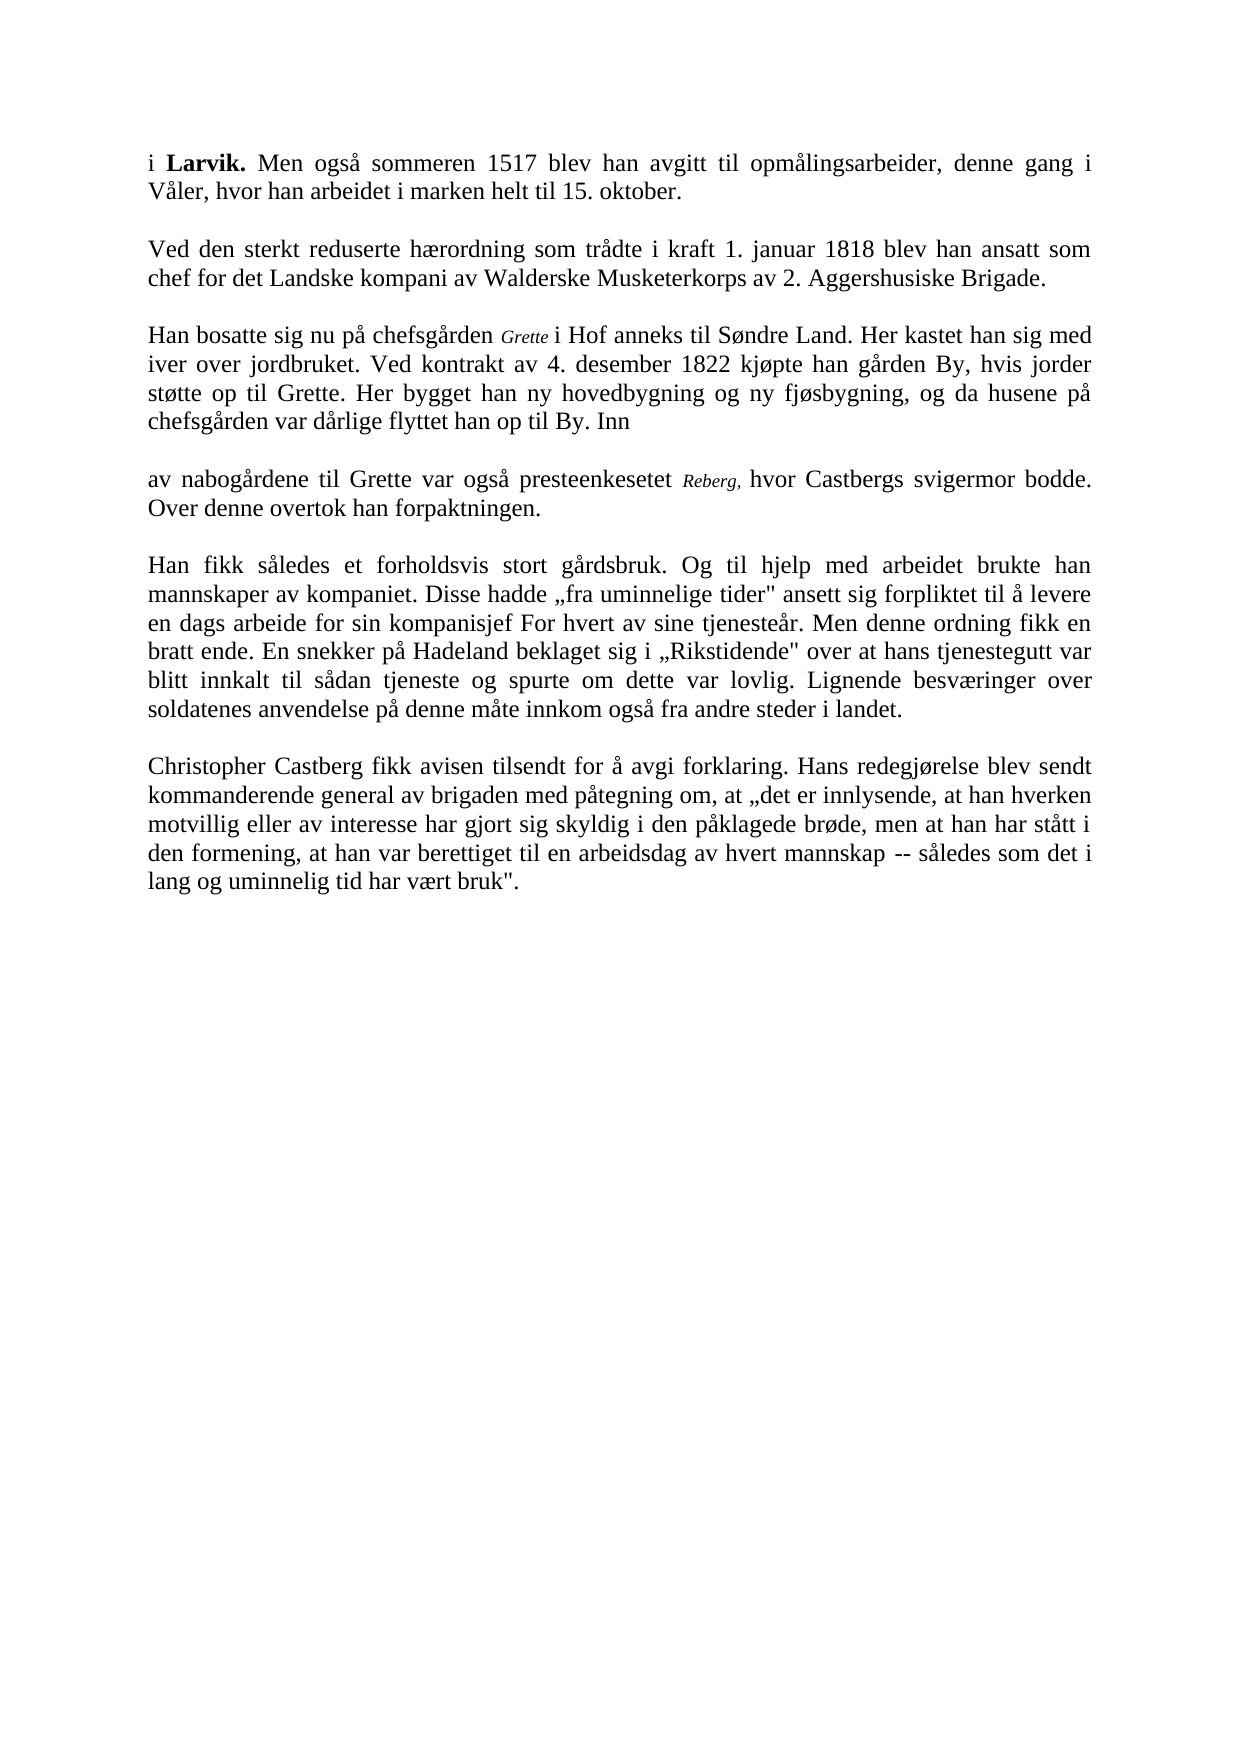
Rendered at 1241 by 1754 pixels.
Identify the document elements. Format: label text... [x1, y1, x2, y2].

text Ved den sterkt reduserte hærordning som trådte i kraft 1. januar 1818 blev han ansatt som chef for det Landske kompani av Walderske Musketerkorps av 2. Aggershusiske Brigade. [148, 234, 1093, 291]
text Han bosatte sig nu på chefsgården Grette i Hof anneks til Søndre Land. Her kastet han sig med iver over jordbruket. Ved kontrakt av 4. desember 1822 kjøpte han gården By, hvis jorder støtte op til Grette. Her bygget han ny hovedbygning og ny fjøsbygning, og da husene på chefsgården var dårlige flyttet han op til By. Inn [148, 320, 1093, 435]
text i Larvik. Men også sommeren 1517 blev han avgitt til opmålingsarbeider, denne gang i Våler, hvor han arbeidet i marken helt til 15. oktober. [148, 148, 1093, 205]
text Christopher Castberg fikk avisen tilsendt for å avgi forklaring. Hans redegjørelse blev sendt kommanderende general av brigaden med påtegning om, at „det er innlysende, at han hverken motvillig eller av interesse har gjort sig skyldig i den påklagede brøde, men at han har stått i den formening, at han var berettiget til en arbeidsdag av hvert mannskap ‑‑ således som det i lang og uminnelig tid har vært bruk". [148, 751, 1093, 895]
text av nabogårdene til Grette var også presteenkesetet Reberg, hvor Castbergs svigermor bodde. Over denne overtok han forpaktningen. [148, 464, 1093, 521]
text Han fikk således et forholdsvis stort gårdsbruk. Og til hjelp med arbeidet brukte han mannskaper av kompaniet. Disse hadde „fra uminnelige tider" ansett sig forpliktet til å levere en dags arbeide for sin kompanisjef For hvert av sine tjenesteår. Men denne ordning fikk en bratt ende. En snekker på Hadeland beklaget sig i „Rikstidende" over at hans tjenestegutt var blitt innkalt til sådan tjeneste og spurte om dette var lovlig. Lignende besværinger over soldatenes anvendelse på denne måte innkom også fra andre steder i landet. [148, 550, 1093, 723]
